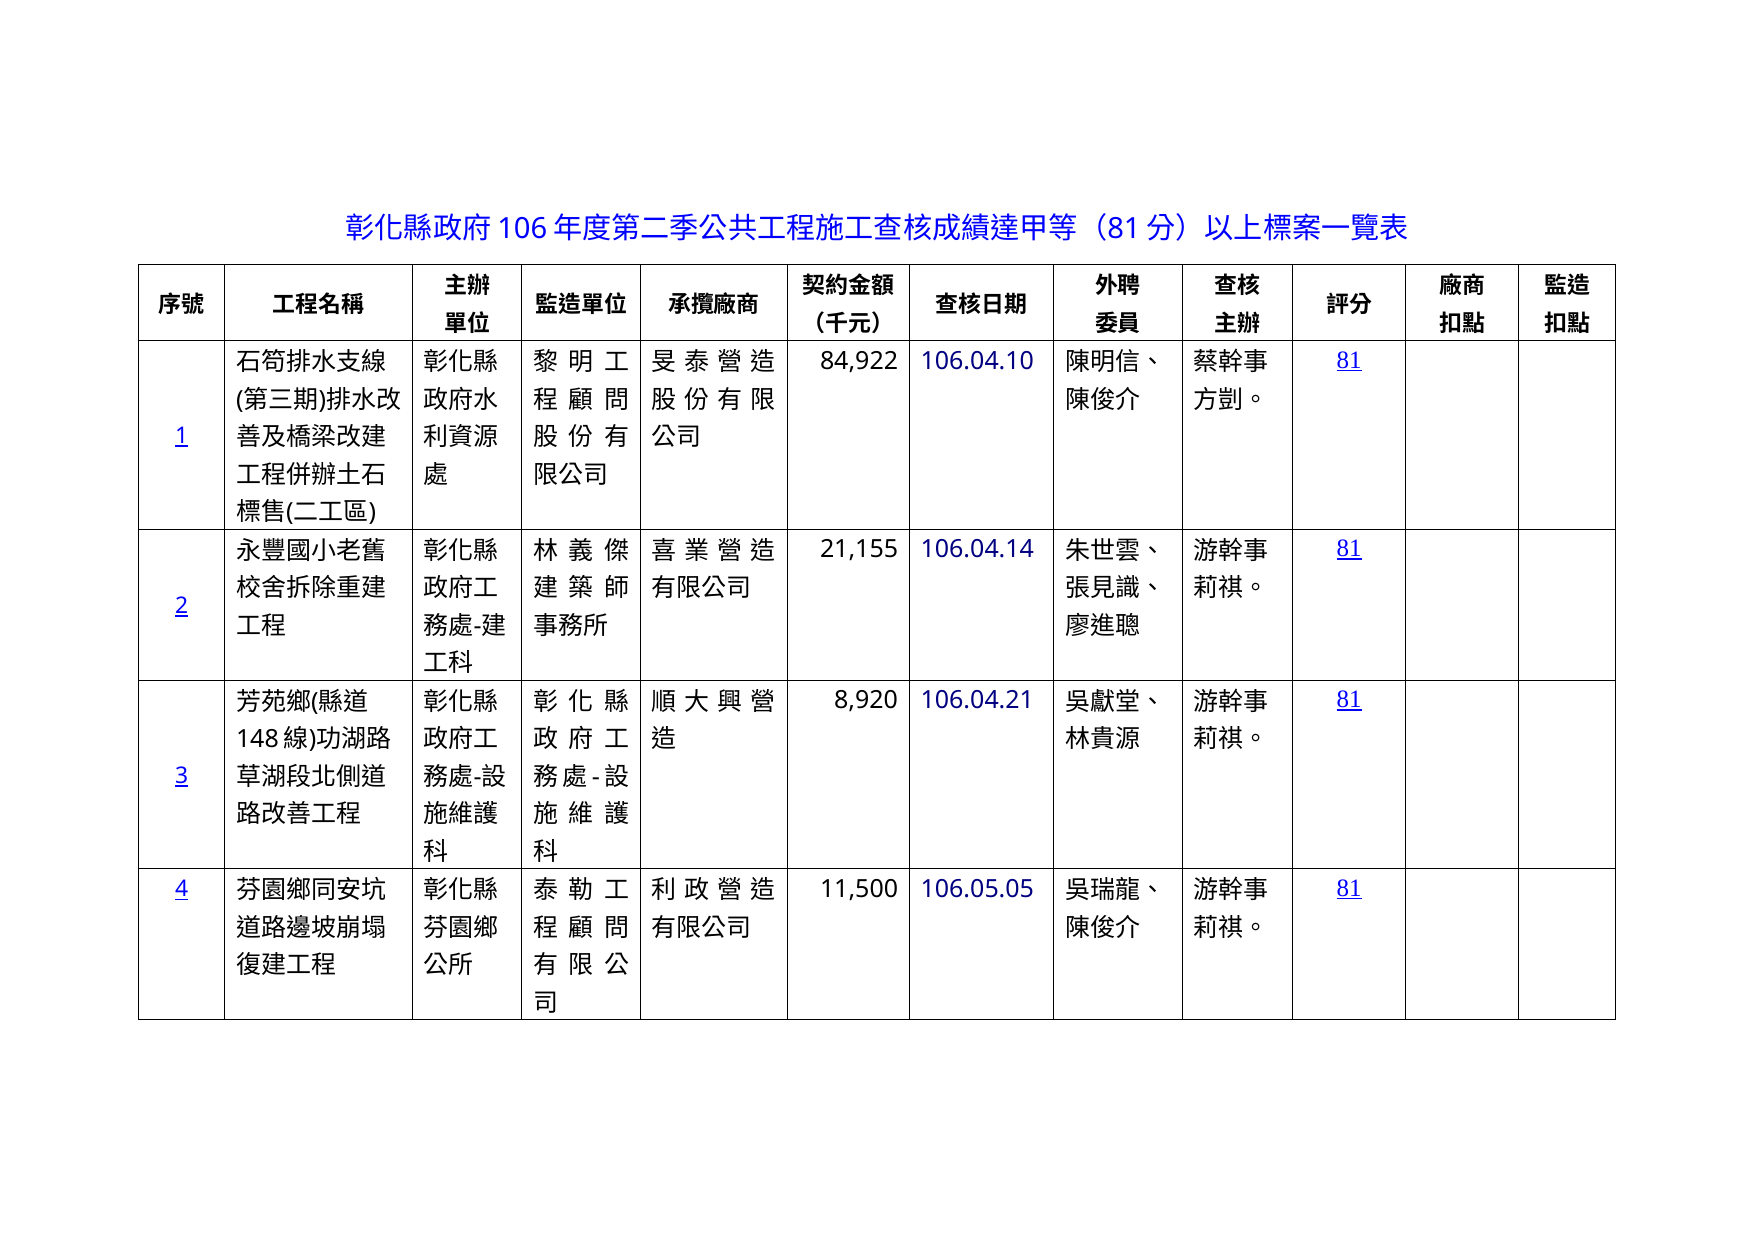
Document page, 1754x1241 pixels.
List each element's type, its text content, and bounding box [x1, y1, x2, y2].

table_header 承攬廠商 [641, 265, 787, 340]
table_cell 黎明工程顧問股份有限公司 [522, 341, 640, 528]
table_cell 永豐國小老舊校舍拆除重建工程 [225, 530, 412, 679]
table_cell 游幹事莉祺。 [1183, 869, 1292, 1019]
table_cell 1 [139, 341, 224, 528]
table_header 查核 主辦 [1183, 265, 1292, 340]
table_cell [1406, 869, 1518, 1019]
table_cell 彰化縣政府水利資源處 [413, 341, 521, 528]
table_header 監造單位 [522, 265, 640, 340]
table_header 序號 [139, 265, 224, 340]
table_cell 106.04.14 [910, 530, 1053, 679]
table_cell 106.04.21 [910, 681, 1053, 868]
table_cell [1406, 530, 1518, 679]
table_cell 81 [1293, 341, 1405, 528]
table_header 主辦 單位 [413, 265, 521, 340]
table_header 查核日期 [910, 265, 1053, 340]
table_cell [1519, 530, 1615, 679]
table_cell [1519, 681, 1615, 868]
table_cell [1406, 681, 1518, 868]
table_cell 蔡幹事方剴。 [1183, 341, 1292, 528]
table_cell 喜業營造有限公司 [641, 530, 787, 679]
text [1032, 96, 1162, 169]
table_cell 81 [1293, 681, 1405, 868]
table_cell 81 [1293, 530, 1405, 679]
table_cell 芬園鄉同安坑道路邊坡崩塌復建工程 [225, 869, 412, 1019]
table_cell 106.05.05 [910, 869, 1053, 1019]
table_cell 順大興營造 [641, 681, 787, 868]
text 彰化縣政府106年度第二季公共工程施工查核成績達甲等（81分）以上標案一覽表 [150, 189, 1604, 264]
table_cell 8,920 [788, 681, 909, 868]
table_cell 陳明信、陳俊介 [1054, 341, 1182, 528]
table_cell 彰化縣芬園鄉公所 [413, 869, 521, 1019]
table_cell 朱世雲、張見識、廖進聰 [1054, 530, 1182, 679]
table_cell 81 [1293, 869, 1405, 1019]
table_cell 21,155 [788, 530, 909, 679]
table_cell [1406, 341, 1518, 528]
table_cell [1519, 869, 1615, 1019]
table_header 外聘 委員 [1054, 265, 1182, 340]
table_cell [1519, 341, 1615, 528]
table_header 廠商 扣點 [1406, 265, 1518, 340]
table_header 工程名稱 [225, 265, 412, 340]
table_cell 旻泰營造股份有限公司 [641, 341, 787, 528]
table_cell 4 [139, 869, 224, 1019]
table_cell 石笱排水支線(第三期)排水改善及橋梁改建工程併辦土石標售(二工區) [225, 341, 412, 528]
table_header 評分 [1293, 265, 1405, 340]
table_cell 2 [139, 530, 224, 679]
table_cell 吳獻堂、林貴源 [1054, 681, 1182, 868]
table_cell 吳瑞龍、陳俊介 [1054, 869, 1182, 1019]
table_cell 游幹事莉祺。 [1183, 681, 1292, 868]
table_cell 泰勒工程顧問有限公司 [522, 869, 640, 1019]
table_cell 11,500 [788, 869, 909, 1019]
table_cell 彰化縣政府工務處-設施維護科 [522, 681, 640, 868]
table_header 契約金額 （千元） [788, 265, 909, 340]
table_header 監造 扣點 [1519, 265, 1615, 340]
table_cell 彰化縣政府工務處-設施維護科 [413, 681, 521, 868]
table_cell 彰化縣政府工務處-建工科 [413, 530, 521, 679]
table_cell 利政營造有限公司 [641, 869, 787, 1019]
table_cell 游幹事莉祺。 [1183, 530, 1292, 679]
table_cell 84,922 [788, 341, 909, 528]
table_cell 林義傑建築師事務所 [522, 530, 640, 679]
table_cell 3 [139, 681, 224, 868]
table_cell 106.04.10 [910, 341, 1053, 528]
table_cell 芳苑鄉(縣道148線)功湖路草湖段北側道路改善工程 [225, 681, 412, 868]
